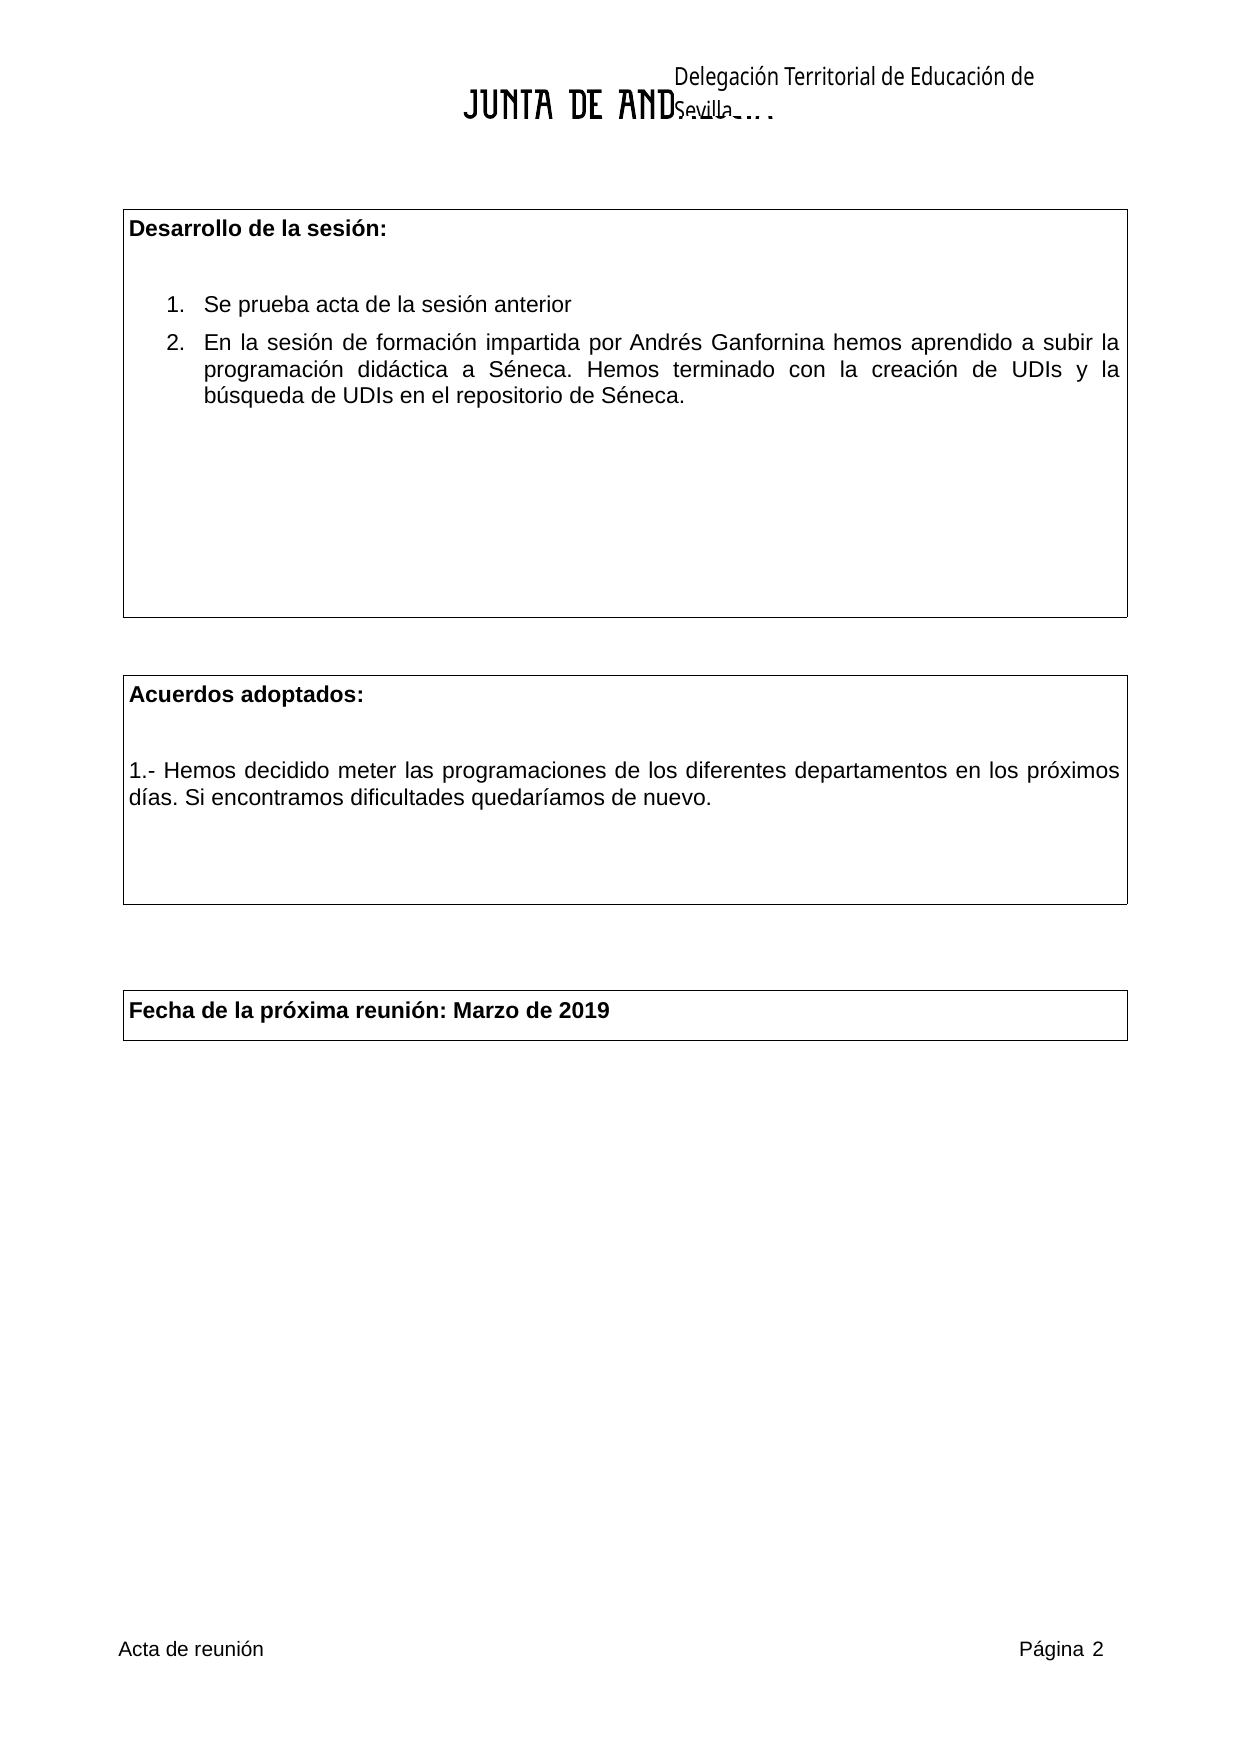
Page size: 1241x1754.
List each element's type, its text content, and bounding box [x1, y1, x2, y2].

table_header Acuerdos adoptados: 1.- Hemos decidido meter las programaciones de los diferentes departamentos en los próximos días. Si encontramos dificultades quedaríamos de nuevo. [124, 676, 1127, 903]
table_header Desarrollo de la sesión: Se prueba acta de la sesión anterior En la sesión de formación impartida por Andrés Ganfornina hemos aprendido a subir la programación didáctica a Séneca. Hemos terminado con la creación de UDIs y la búsqueda de UDIs en el repositorio de Séneca. [124, 210, 1127, 617]
table_header Fecha de la próxima reunión: Marzo de 2019 [124, 991, 1127, 1040]
